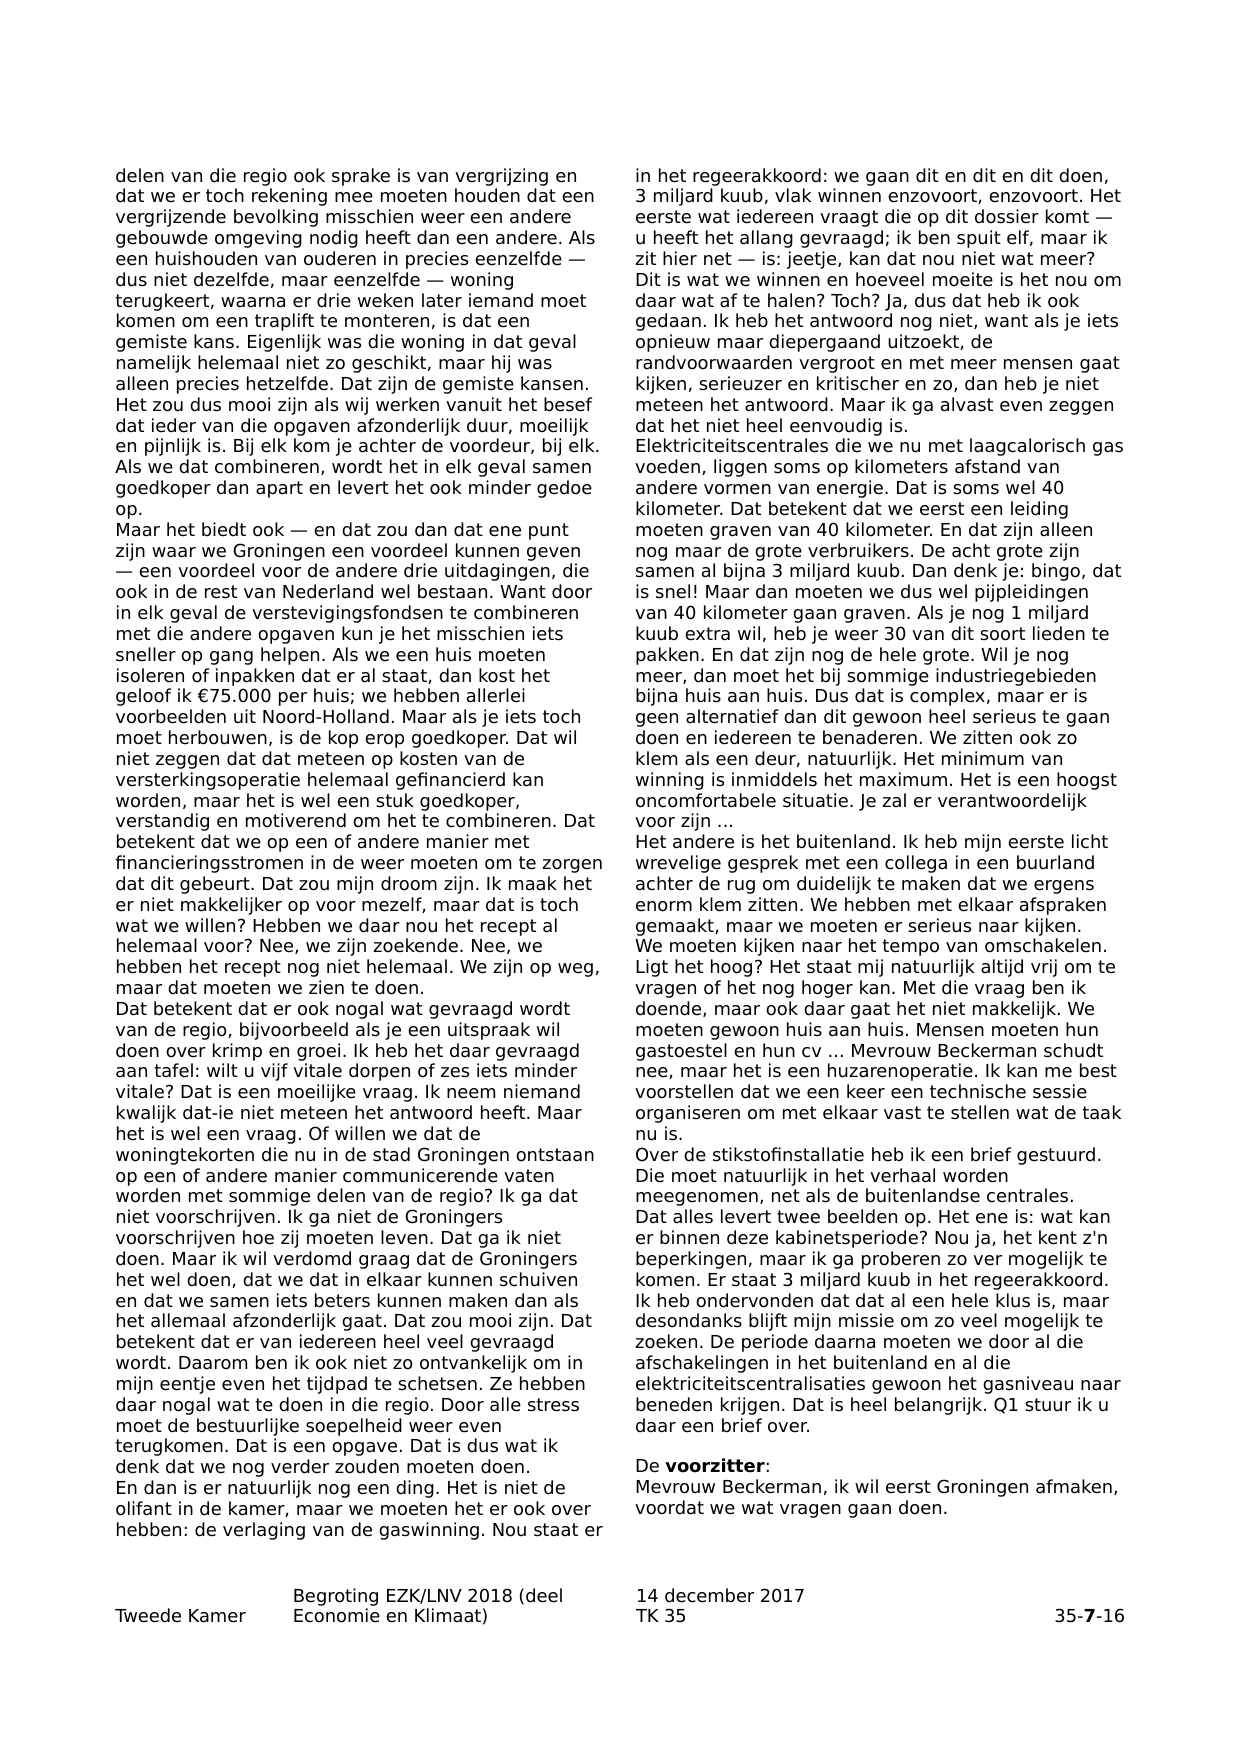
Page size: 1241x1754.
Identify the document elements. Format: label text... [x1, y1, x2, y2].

text Over de stikstofinstallatie heb ik een brief gestuurd. Die moet natuurlijk in het verhaal worden meegenomen, net als de buitenlandse centrales. [635, 1144, 1125, 1207]
text Mevrouw Beckerman, ik wil eerst Groningen afmaken, voordat we wat vragen gaan doen. [635, 1477, 1125, 1518]
text in het regeerakkoord: we gaan dit en dit en dit doen, 3 miljard kuub, vlak winnen enzovoort, enzovoort. Het eerste wat iedereen vraagt die op dit dossier komt — u heeft het allang gevraagd; ik ben spuit elf, maar ik zit hier net — is: jeetje, kan dat nou niet wat meer? Dit is wat we winnen en hoeveel moeite is het nou om daar wat af te halen? Toch? Ja, dus dat heb ik ook gedaan. Ik heb het antwoord nog niet, want als je iets opnieuw maar diepergaand uitzoekt, de randvoorwaarden vergroot en met meer mensen gaat kijken, serieuzer en kritischer en zo, dan heb je niet meteen het antwoord. Maar ik ga alvast even zeggen dat het niet heel eenvoudig is. [635, 165, 1125, 436]
text We moeten kijken naar het tempo van omschakelen. Ligt het hoog? Het staat mij natuurlijk altijd vrij om te vragen of het nog hoger kan. Met die vraag ben ik doende, maar ook daar gaat het niet makkelijk. We moeten gewoon huis aan huis. Mensen moeten hun gastoestel en hun cv ... Mevrouw Beckerman schudt nee, maar het is een huzarenoperatie. Ik kan me best voorstellen dat we een keer een technische sessie organiseren om met elkaar vast te stellen wat de taak nu is. [635, 936, 1125, 1144]
text En dan is er natuurlijk nog een ding. Het is niet de olifant in de kamer, maar we moeten het er ook over hebben: de verlaging van de gaswinning. Nou staat er [115, 1478, 605, 1540]
text Het andere is het buitenland. Ik heb mijn eerste licht wrevelige gesprek met een collega in een buurland achter de rug om duidelijk te maken dat we ergens enorm klem zitten. We hebben met elkaar afspraken gemaakt, maar we moeten er serieus naar kijken. [635, 832, 1125, 936]
text Dat betekent dat er ook nogal wat gevraagd wordt van de regio, bijvoorbeeld als je een uitspraak wil doen over krimp en groei. Ik heb het daar gevraagd aan tafel: wilt u vijf vitale dorpen of zes iets minder vitale? Dat is een moeilijke vraag. Ik neem niemand kwalijk dat-ie niet meteen het antwoord heeft. Maar het is wel een vraag. Of willen we dat de woningtekorten die nu in de stad Groningen ontstaan op een of andere manier communicerende vaten worden met sommige delen van de regio? Ik ga dat niet voorschrijven. Ik ga niet de Groningers voorschrijven hoe zij moeten leven. Dat ga ik niet doen. Maar ik wil verdomd graag dat de Groningers het wel doen, dat we dat in elkaar kunnen schuiven en dat we samen iets beters kunnen maken dan als het allemaal afzonderlijk gaat. Dat zou mooi zijn. Dat betekent dat er van iedereen heel veel gevraagd wordt. Daarom ben ik ook niet zo ontvankelijk om in mijn eentje even het tijdpad te schetsen. Ze hebben daar nogal wat te doen in die regio. Door alle stress moet de bestuurlijke soepelheid weer even terugkomen. Dat is een opgave. Dat is dus wat ik denk dat we nog verder zouden moeten doen. [115, 999, 605, 1478]
text Elektriciteitscentrales die we nu met laagcalorisch gas voeden, liggen soms op kilometers afstand van andere vormen van energie. Dat is soms wel 40 kilometer. Dat betekent dat we eerst een leiding moeten graven van 40 kilometer. En dat zijn alleen nog maar de grote verbruikers. De acht grote zijn samen al bijna 3 miljard kuub. Dan denk je: bingo, dat is snel! Maar dan moeten we dus wel pijpleidingen van 40 kilometer gaan graven. Als je nog 1 miljard kuub extra wil, heb je weer 30 van dit soort lieden te pakken. En dat zijn nog de hele grote. Wil je nog meer, dan moet het bij sommige industriegebieden bijna huis aan huis. Dus dat is complex, maar er is geen alternatief dan dit gewoon heel serieus te gaan doen en iedereen te benaderen. We zitten ook zo klem als een deur, natuurlijk. Het minimum van winning is inmiddels het maximum. Het is een hoogst oncomfortabele situatie. Je zal er verantwoordelijk voor zijn ... [635, 436, 1125, 832]
text Dat alles levert twee beelden op. Het ene is: wat kan er binnen deze kabinetsperiode? Nou ja, het kent z'n beperkingen, maar ik ga proberen zo ver mogelijk te komen. Er staat 3 miljard kuub in het regeerakkoord. Ik heb ondervonden dat dat al een hele klus is, maar desondanks blijft mijn missie om zo veel mogelijk te zoeken. De periode daarna moeten we door al die afschakelingen in het buitenland en al die elektriciteitscentralisaties gewoon het gasniveau naar beneden krijgen. Dat is heel belangrijk. Q1 stuur ik u daar een brief over. [635, 1207, 1125, 1436]
text Maar het biedt ook — en dat zou dan dat ene punt zijn waar we Groningen een voordeel kunnen geven — een voordeel voor de andere drie uitdagingen, die ook in de rest van Nederland wel bestaan. Want door in elk geval de verstevigingsfondsen te combineren met die andere opgaven kun je het misschien iets sneller op gang helpen. Als we een huis moeten isoleren of inpakken dat er al staat, dan kost het geloof ik €75.000 per huis; we hebben allerlei voorbeelden uit Noord-Holland. Maar als je iets toch moet herbouwen, is de kop erop goedkoper. Dat wil niet zeggen dat dat meteen op kosten van de versterkingsoperatie helemaal gefinancierd kan worden, maar het is wel een stuk goedkoper, verstandig en motiverend om het te combineren. Dat betekent dat we op een of andere manier met financieringsstromen in de weer moeten om te zorgen dat dit gebeurt. Dat zou mijn droom zijn. Ik maak het er niet makkelijker op voor mezelf, maar dat is toch wat we willen? Hebben we daar nou het recept al helemaal voor? Nee, we zijn zoekende. Nee, we hebben het recept nog niet helemaal. We zijn op weg, maar dat moeten we zien te doen. [115, 519, 605, 999]
text delen van die regio ook sprake is van vergrijzing en dat we er toch rekening mee moeten houden dat een vergrijzende bevolking misschien weer een andere gebouwde omgeving nodig heeft dan een andere. Als een huishouden van ouderen in precies eenzelfde — dus niet dezelfde, maar eenzelfde — woning terugkeert, waarna er drie weken later iemand moet komen om een traplift te monteren, is dat een gemiste kans. Eigenlijk was die woning in dat geval namelijk helemaal niet zo geschikt, maar hij was alleen precies hetzelfde. Dat zijn de gemiste kansen. Het zou dus mooi zijn als wij werken vanuit het besef dat ieder van die opgaven afzonderlijk duur, moeilijk en pijnlijk is. Bij elk kom je achter de voordeur, bij elk. Als we dat combineren, wordt het in elk geval samen goedkoper dan apart en levert het ook minder gedoe op. [115, 165, 605, 519]
text De voorzitter: [635, 1456, 1125, 1477]
